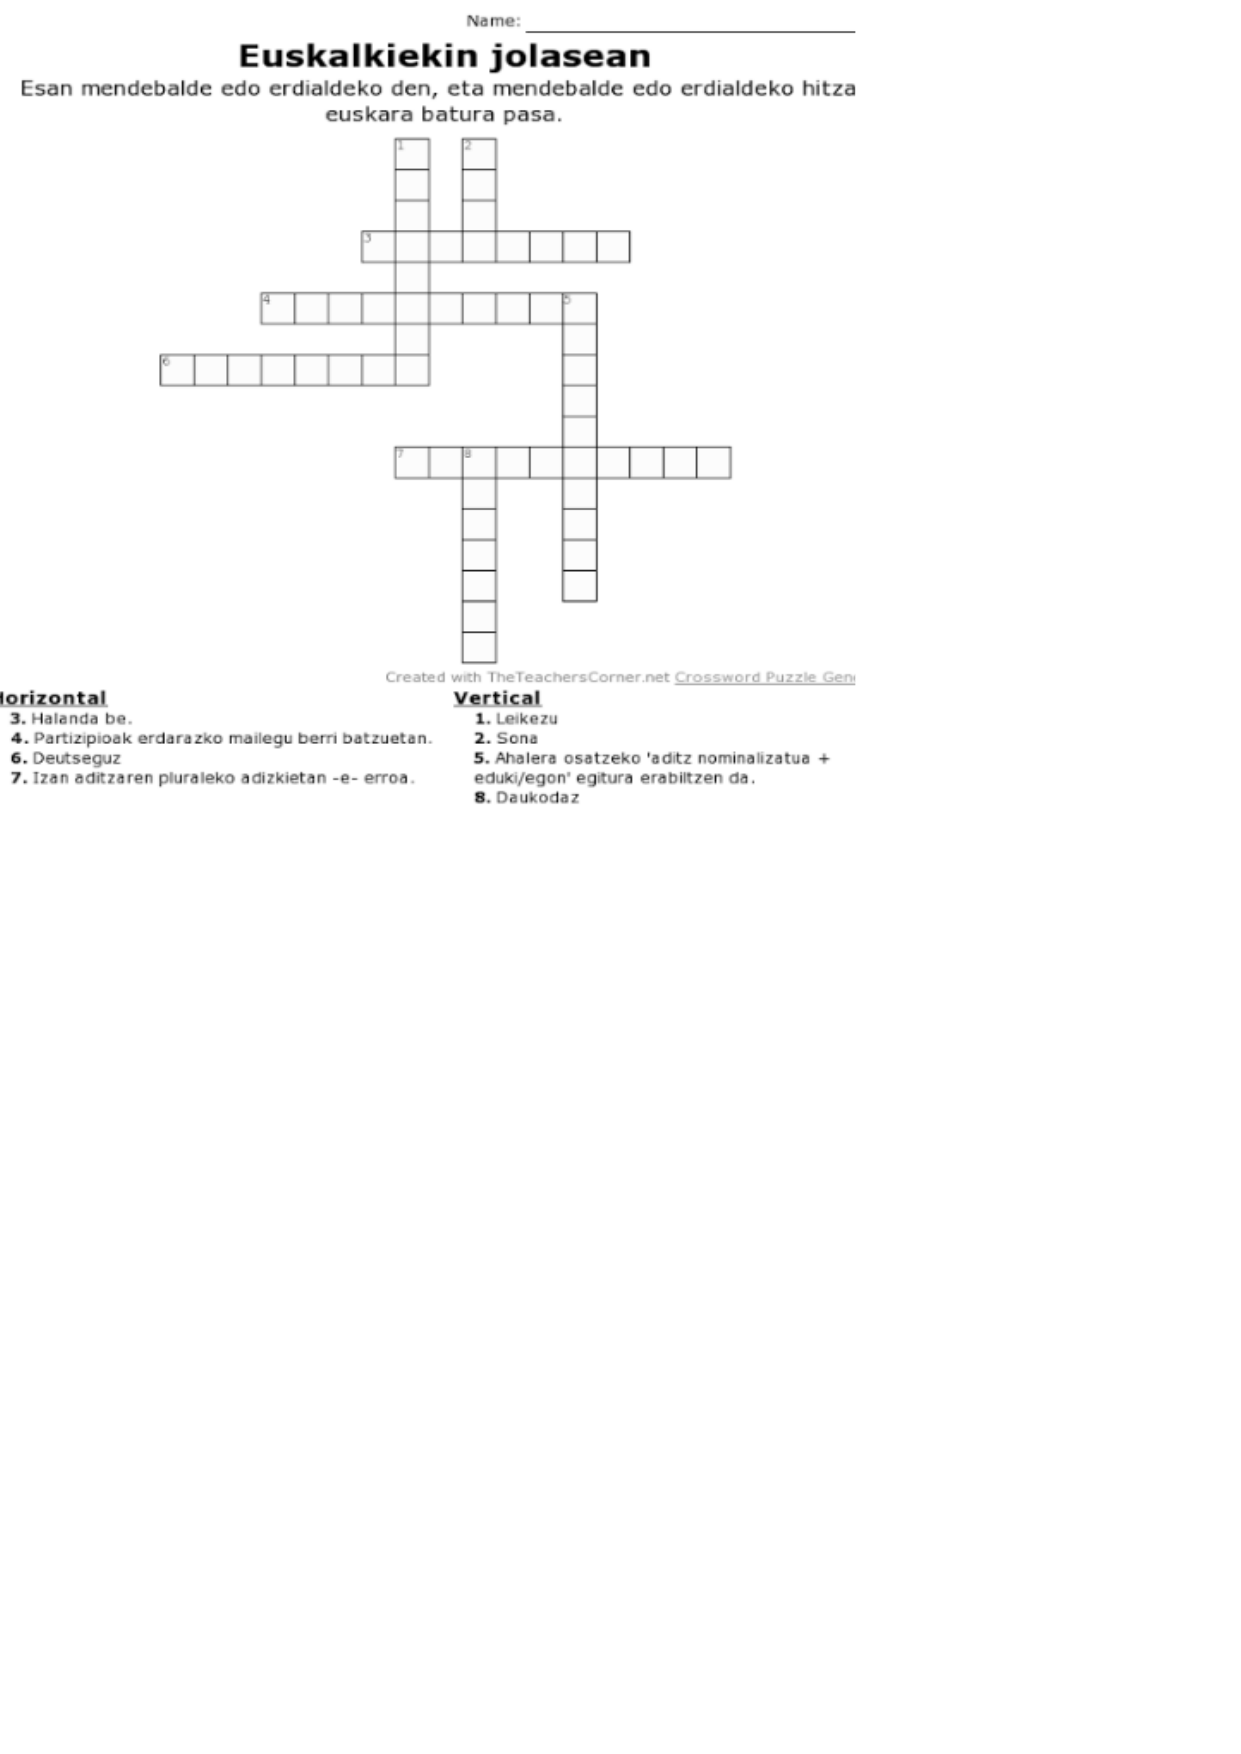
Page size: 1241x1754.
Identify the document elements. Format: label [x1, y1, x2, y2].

picture [0, 0, 856, 805]
